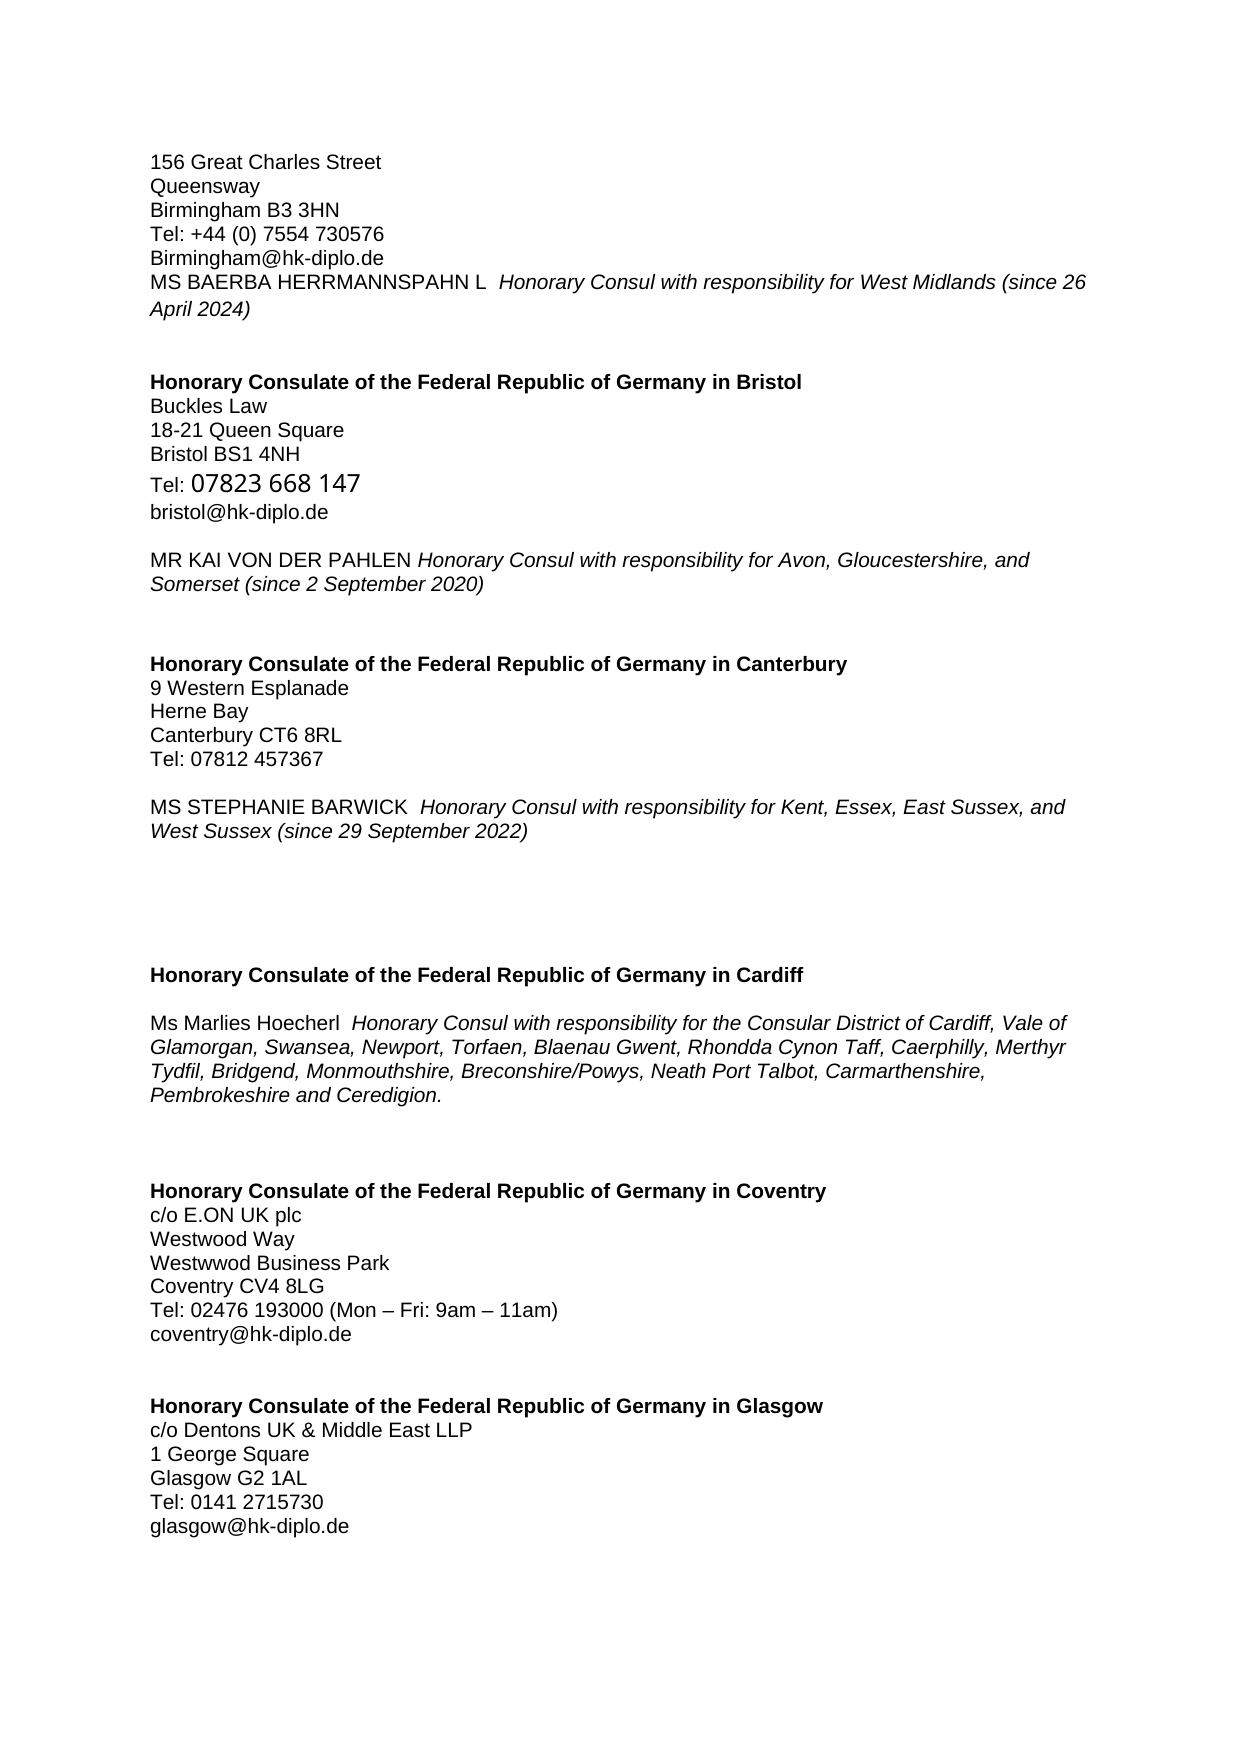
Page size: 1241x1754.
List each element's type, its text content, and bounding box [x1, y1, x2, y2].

text 9 Western Esplanade [150, 675, 1090, 699]
text Honorary Consulate of the Federal Republic of Germany in Cardiff [150, 963, 1090, 987]
text glasgow@hk-diplo.de [150, 1514, 1090, 1538]
text c/o Dentons UK & Middle East LLP [150, 1418, 1090, 1442]
text 18-21 Queen Square [150, 418, 1090, 442]
text Tel: 07823 668 147 [150, 466, 1090, 499]
text Honorary Consulate of the Federal Republic of Germany in Bristol [150, 370, 1090, 394]
text Glasgow G2 1AL [150, 1466, 1090, 1490]
text Westwood Way [150, 1226, 1090, 1250]
text Birmingham B3 3HN [150, 198, 1090, 222]
text coventry@hk-diplo.de [150, 1322, 1090, 1346]
text Herne Bay [150, 699, 1090, 723]
text MS BAERBA HERRMANNSPAHN L Honorary Consul with responsibility for West Midlands (since 26 April 2024) [150, 270, 1090, 322]
text Queensway [150, 174, 1090, 198]
text MS STEPHANIE BARWICK Honorary Consul with responsibility for Kent, Essex, East Sussex, and West Sussex (since 29 September 2022) [150, 795, 1090, 843]
text Tel: +44 (0) 7554 730576 [150, 222, 1090, 246]
text Tel: 02476 193000 (Mon – Fri: 9am – 11am) [150, 1298, 1090, 1322]
text Birmingham@hk-diplo.de [150, 246, 1090, 270]
text Coventry CV4 8LG [150, 1274, 1090, 1298]
text Honorary Consulate of the Federal Republic of Germany in Canterbury [150, 651, 1090, 675]
text MR KAI VON DER PAHLEN Honorary Consul with responsibility for Avon, Gloucestershire, and Somerset (since 2 September 2020) [150, 547, 1090, 595]
text Honorary Consulate of the Federal Republic of Germany in Glasgow [150, 1394, 1090, 1418]
text Tel: 0141 2715730 [150, 1490, 1090, 1514]
text Honorary Consulate of the Federal Republic of Germany in Coventry [150, 1178, 1090, 1202]
text Canterbury CT6 8RL [150, 723, 1090, 747]
text bristol@hk-diplo.de [150, 499, 1090, 523]
text Tel: 07812 457367 [150, 747, 1090, 771]
text Bristol BS1 4NH [150, 442, 1090, 466]
text c/o E.ON UK plc [150, 1202, 1090, 1226]
text 1 George Square [150, 1442, 1090, 1466]
text 156 Great Charles Street [150, 150, 1090, 174]
text Buckles Law [150, 394, 1090, 418]
text Westwwod Business Park [150, 1250, 1090, 1274]
text Ms Marlies Hoecherl Honorary Consul with responsibility for the Consular District of Cardiff, Vale of Glamorgan, Swansea, Newport, Torfaen, Blaenau Gwent, Rhondda Cynon Taff, Caerphilly, Merthyr Tydfil, Bridgend, Monmouthshire, Breconshire/Powys, Neath Port Talbot, Carmarthenshire, Pembrokeshire and Ceredigion. [150, 1011, 1090, 1107]
